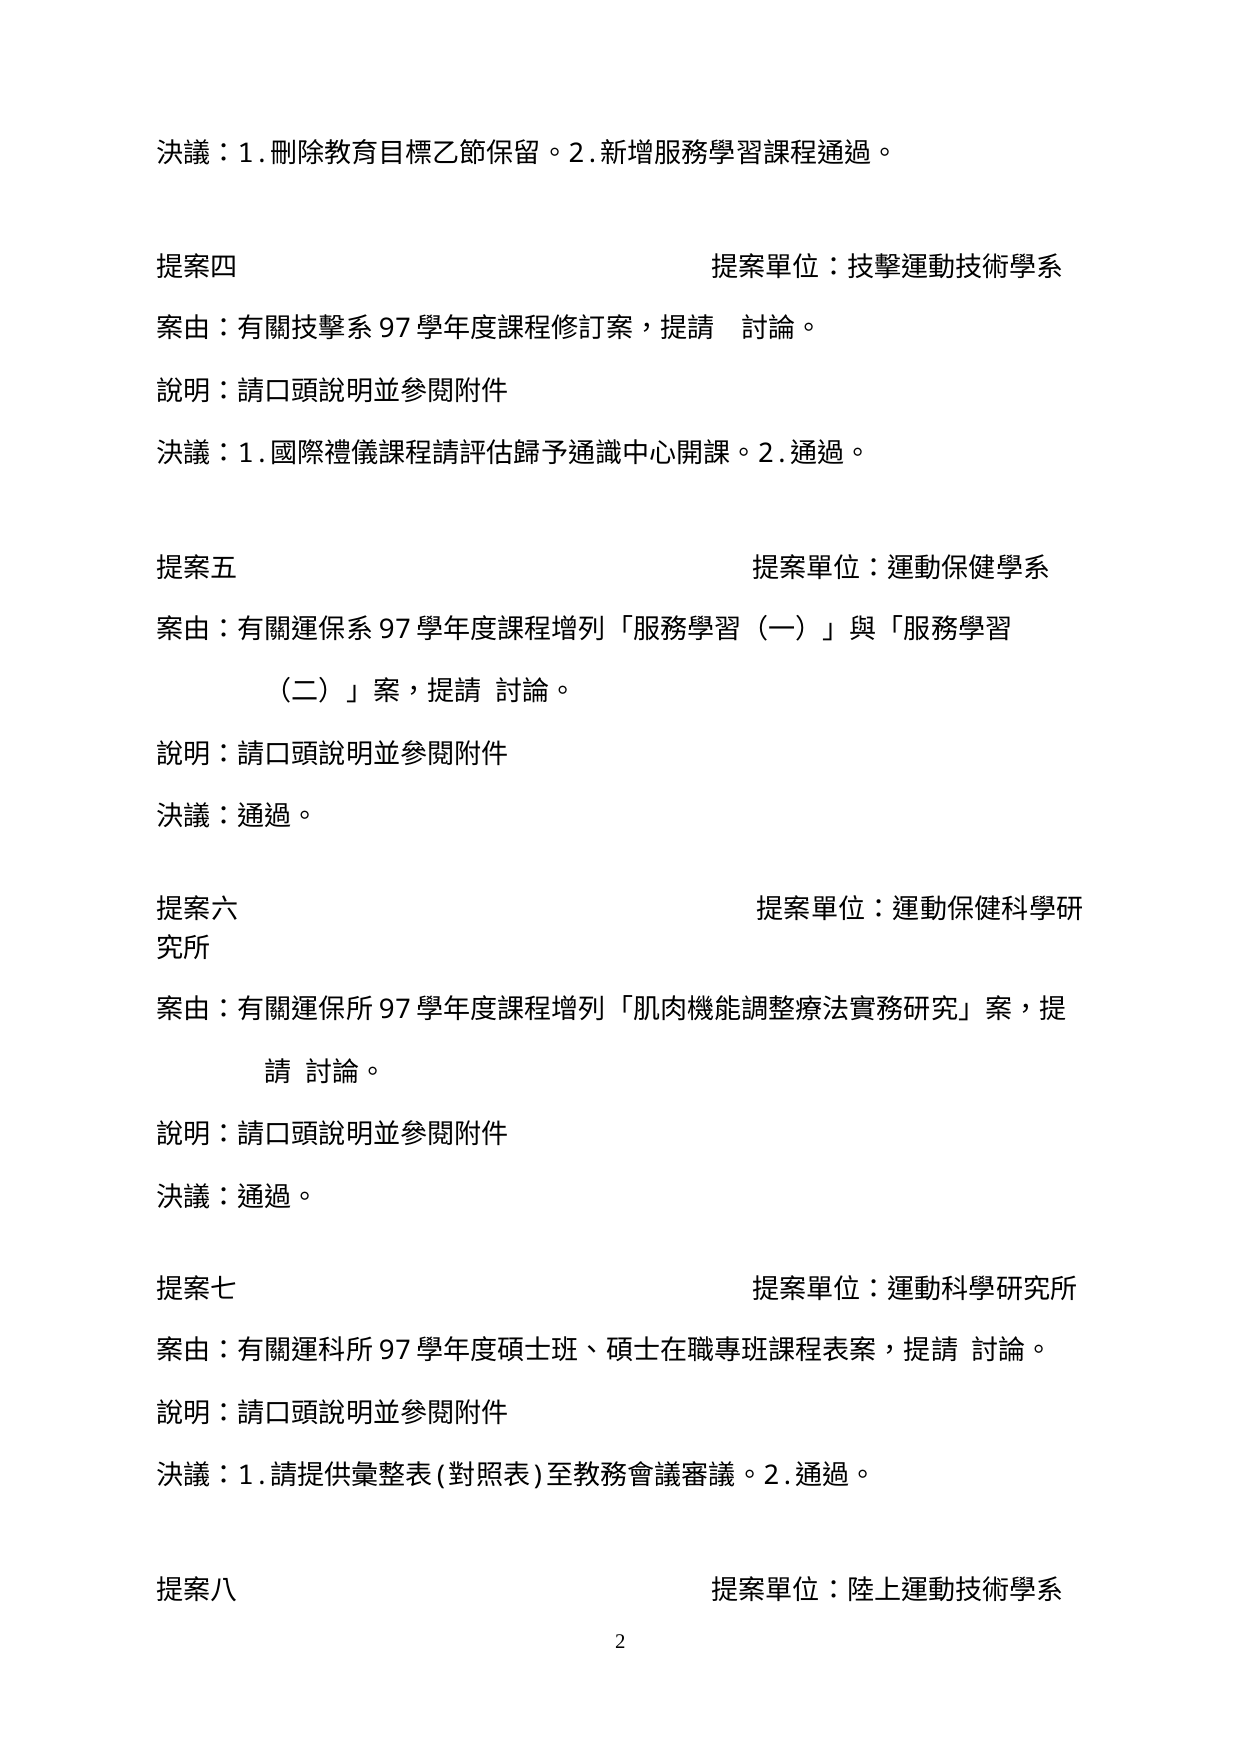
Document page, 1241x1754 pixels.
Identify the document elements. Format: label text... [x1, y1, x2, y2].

text 決議：通過。 [156, 772, 1084, 835]
text 提案八 提案單位：陸上運動技術學系 [156, 1568, 1084, 1607]
text 案由：有關運科所97學年度碩士班、碩士在職專班課程表案，提請 討論。 [156, 1306, 1084, 1369]
text 提案七 提案單位：運動科學研究所 [156, 1267, 1084, 1306]
text 決議：1.刪除教育目標乙節保留。2.新增服務學習課程通過。 [156, 109, 1084, 171]
text 案由：有關運保系97學年度課程增列「服務學習（一）」與「服務學習（二）」案，提請 討論。 [156, 585, 1084, 710]
text 決議：1.國際禮儀課程請評估歸予通識中心開課。2.通過。 [156, 409, 1084, 472]
text 提案四 提案單位：技擊運動技術學系 [156, 245, 1084, 284]
text 說明：請口頭說明並參閱附件 [156, 347, 1084, 409]
text 決議：通過。 [156, 1153, 1084, 1215]
text 案由：有關運保所97學年度課程增列「肌肉機能調整療法實務研究」案，提請 討論。 [156, 965, 1084, 1090]
text 決議：1.請提供彙整表(對照表)至教務會議審議。2.通過。 [156, 1431, 1084, 1494]
text 說明：請口頭說明並參閱附件 [156, 1090, 1084, 1153]
text 案由：有關技擊系97學年度課程修訂案，提請 討論。 [156, 284, 1084, 347]
text 說明：請口頭說明並參閱附件 [156, 1369, 1084, 1431]
text 提案五 提案單位：運動保健學系 [156, 546, 1084, 585]
text 說明：請口頭說明並參閱附件 [156, 710, 1084, 772]
text 提案六 提案單位：運動保健科學研究所 [156, 887, 1084, 965]
